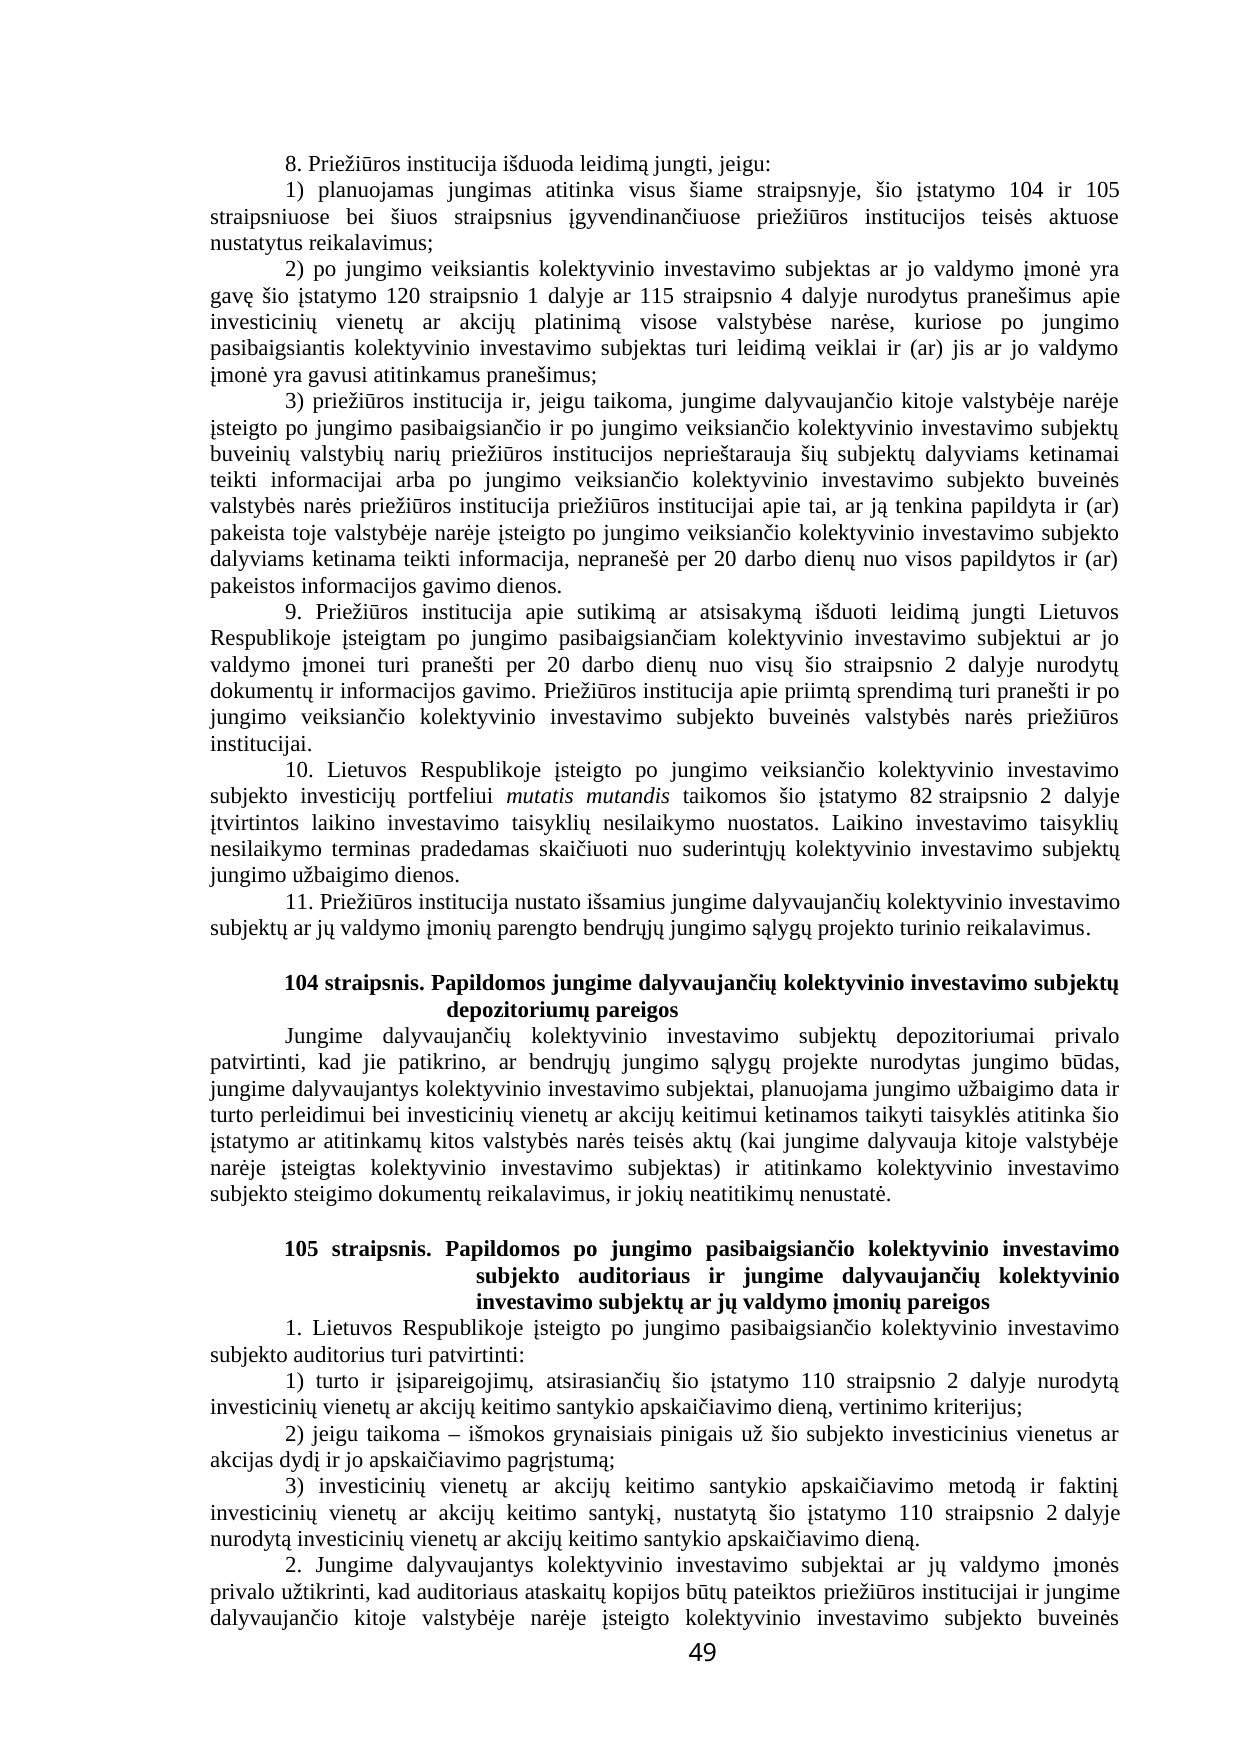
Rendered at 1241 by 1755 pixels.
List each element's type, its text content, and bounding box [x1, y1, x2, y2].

text 8. Priežiūros institucija išduoda leidimą jungti, jeigu: [210, 150, 1120, 176]
text 11. Priežiūros institucija nustato išsamius jungime dalyvaujančių kolektyvinio investavimo subjektų ar jų valdymo įmonių parengto bendrųjų jungimo sąlygų projekto turinio reikalavimus. [210, 888, 1120, 941]
text 1) turto ir įsipareigojimų, atsirasiančių šio įstatymo 110 straipsnio 2 dalyje nurodytą investicinių vienetų ar akcijų keitimo santykio apskaičiavimo dieną, vertinimo kriterijus; [210, 1367, 1120, 1420]
text 1. Lietuvos Respublikoje įsteigto po jungimo pasibaigsiančio kolektyvinio investavimo subjekto auditorius turi patvirtinti: [210, 1314, 1120, 1367]
text 2) po jungimo veiksiantis kolektyvinio investavimo subjektas ar jo valdymo įmonė yra gavę šio įstatymo 120 straipsnio 1 dalyje ar 115 straipsnio 4 dalyje nurodytus pranešimus apie investicinių vienetų ar akcijų platinimą visose valstybėse narėse, kuriose po jungimo pasibaigsiantis kolektyvinio investavimo subjektas turi leidimą veiklai ir (ar) jis ar jo valdymo įmonė yra gavusi atitinkamus pranešimus; [210, 255, 1120, 387]
text 2) jeigu taikoma – išmokos grynaisiais pinigais už šio subjekto investicinius vienetus ar akcijas dydį ir jo apskaičiavimo pagrįstumą; [210, 1420, 1120, 1472]
text 2. Jungime dalyvaujantys kolektyvinio investavimo subjektai ar jų valdymo įmonės privalo užtikrinti, kad auditoriaus ataskaitų kopijos būtų pateiktos priežiūros institucijai ir jungime dalyvaujančio kitoje valstybėje narėje įsteigto kolektyvinio investavimo subjekto buveinės [210, 1552, 1120, 1631]
text 105 straipsnis. Papildomos po jungimo pasibaigsiančio kolektyvinio investavimo subjekto auditoriaus ir jungime dalyvaujančių kolektyvinio investavimo subjektų ar jų valdymo įmonių pareigos [284, 1235, 1120, 1314]
text 3) investicinių vienetų ar akcijų keitimo santykio apskaičiavimo metodą ir faktinį investicinių vienetų ar akcijų keitimo santykį, nustatytą šio įstatymo 110 straipsnio 2 dalyje nurodytą investicinių vienetų ar akcijų keitimo santykio apskaičiavimo dieną. [210, 1472, 1120, 1552]
text 104 straipsnis. Papildomos jungime dalyvaujančių kolektyvinio investavimo subjektų depozitoriumų pareigos [284, 969, 1120, 1022]
text 3) priežiūros institucija ir, jeigu taikoma, jungime dalyvaujančio kitoje valstybėje narėje įsteigto po jungimo pasibaigsiančio ir po jungimo veiksiančio kolektyvinio investavimo subjektų buveinių valstybių narių priežiūros institucijos neprieštarauja šių subjektų dalyviams ketinamai teikti informacijai arba po jungimo veiksiančio kolektyvinio investavimo subjekto buveinės valstybės narės priežiūros institucija priežiūros institucijai apie tai, ar ją tenkina papildyta ir (ar) pakeista toje valstybėje narėje įsteigto po jungimo veiksiančio kolektyvinio investavimo subjekto dalyviams ketinama teikti informacija, nepranešė per 20 darbo dienų nuo visos papildytos ir (ar) pakeistos informacijos gavimo dienos. [210, 387, 1120, 598]
text Jungime dalyvaujančių kolektyvinio investavimo subjektų depozitoriumai privalo patvirtinti, kad jie patikrino, ar bendrųjų jungimo sąlygų projekte nurodytas jungimo būdas, jungime dalyvaujantys kolektyvinio investavimo subjektai, planuojama jungimo užbaigimo data ir turto perleidimui bei investicinių vienetų ar akcijų keitimui ketinamos taikyti taisyklės atitinka šio įstatymo ar atitinkamų kitos valstybės narės teisės aktų (kai jungime dalyvauja kitoje valstybėje narėje įsteigtas kolektyvinio investavimo subjektas) ir atitinkamo kolektyvinio investavimo subjekto steigimo dokumentų reikalavimus, ir jokių neatitikimų nenustatė. [210, 1022, 1120, 1207]
text 9. Priežiūros institucija apie sutikimą ar atsisakymą išduoti leidimą jungti Lietuvos Respublikoje įsteigtam po jungimo pasibaigsiančiam kolektyvinio investavimo subjektui ar jo valdymo įmonei turi pranešti per 20 darbo dienų nuo visų šio straipsnio 2 dalyje nurodytų dokumentų ir informacijos gavimo. Priežiūros institucija apie priimtą sprendimą turi pranešti ir po jungimo veiksiančio kolektyvinio investavimo subjekto buveinės valstybės narės priežiūros institucijai. [210, 598, 1120, 756]
text 1) planuojamas jungimas atitinka visus šiame straipsnyje, šio įstatymo 104 ir 105 straipsniuose bei šiuos straipsnius įgyvendinančiuose priežiūros institucijos teisės aktuose nustatytus reikalavimus; [210, 176, 1120, 255]
text 10. Lietuvos Respublikoje įsteigto po jungimo veiksiančio kolektyvinio investavimo subjekto investicijų portfeliui mutatis mutandis taikomos šio įstatymo 82 straipsnio 2 dalyje įtvirtintos laikino investavimo taisyklių nesilaikymo nuostatos. Laikino investavimo taisyklių nesilaikymo terminas pradedamas skaičiuoti nuo suderintųjų kolektyvinio investavimo subjektų jungimo užbaigimo dienos. [210, 756, 1120, 888]
